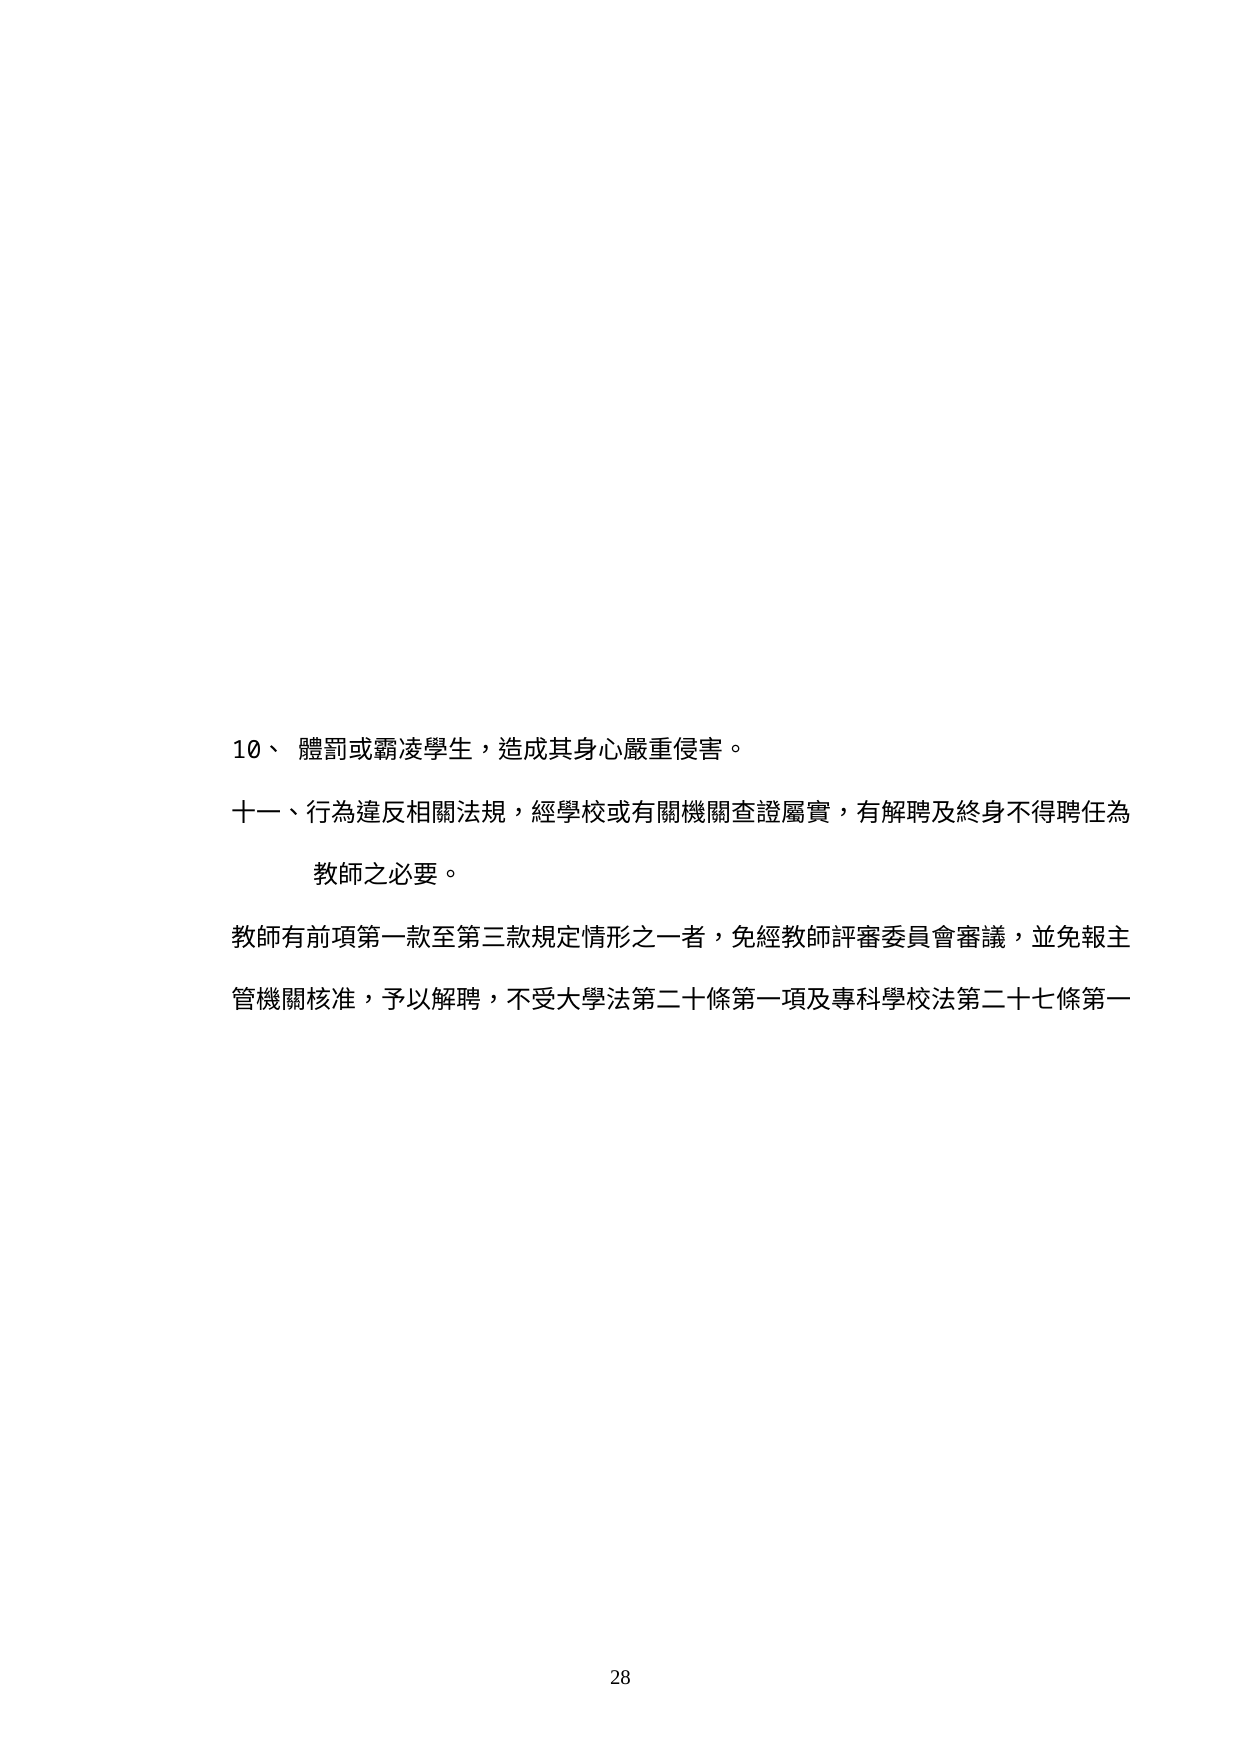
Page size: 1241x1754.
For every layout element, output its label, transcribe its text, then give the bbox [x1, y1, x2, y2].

list 體罰或霸凌學生，造成其身心嚴重侵害。 [231, 706, 1134, 768]
text 教師有前項第一款至第三款規定情形之一者，免經教師評審委員會審議，並免報主管機關核准，予以解聘，不受大學法第二十條第一項及專科學校法第二十七條第一 [231, 893, 1134, 1018]
text 十一、行為違反相關法規，經學校或有關機關查證屬實，有解聘及終身不得聘任為教師之必要。 [231, 768, 1134, 893]
